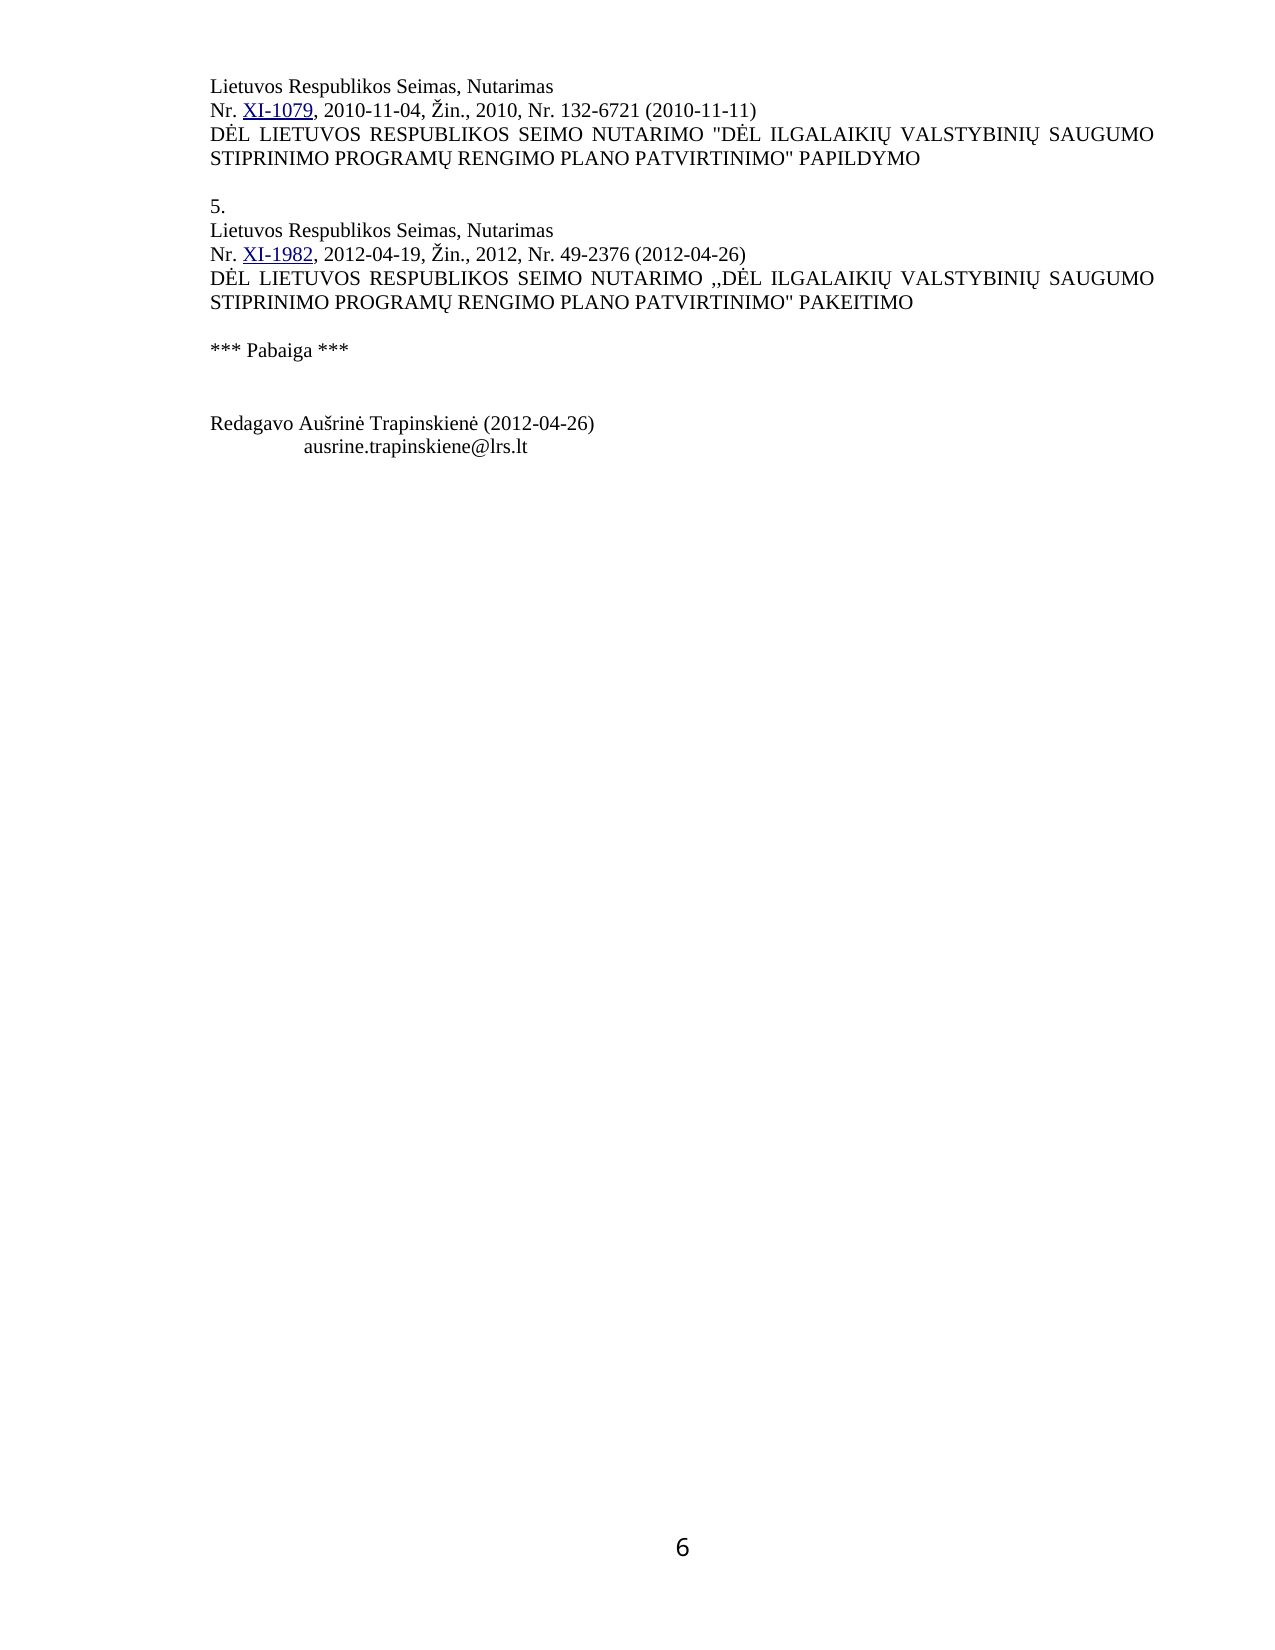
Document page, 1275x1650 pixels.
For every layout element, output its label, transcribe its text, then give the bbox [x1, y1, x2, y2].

text Nr. XI-1079, 2010-11-04, Žin., 2010, Nr. 132-6721 (2010-11-11) [210, 98, 1155, 122]
text Lietuvos Respublikos Seimas, Nutarimas [210, 73, 1155, 98]
text Nr. XI-1982, 2012-04-19, Žin., 2012, Nr. 49-2376 (2012-04-26) [210, 242, 1155, 266]
text 5. [210, 194, 1155, 218]
text ausrine.trapinskiene@lrs.lt [210, 434, 1155, 458]
text Lietuvos Respublikos Seimas, Nutarimas [210, 218, 1155, 242]
text *** Pabaiga *** [210, 338, 1155, 362]
text DĖL LIETUVOS RESPUBLIKOS SEIMO NUTARIMO ,,DĖL ILGALAIKIŲ VALSTYBINIŲ SAUGUMO STIPRINIMO PROGRAMŲ RENGIMO PLANO PATVIRTINIMO" PAKEITIMO [210, 266, 1155, 314]
text Redagavo Aušrinė Trapinskienė (2012-04-26) [210, 410, 1155, 434]
text DĖL LIETUVOS RESPUBLIKOS SEIMO NUTARIMO "DĖL ILGALAIKIŲ VALSTYBINIŲ SAUGUMO STIPRINIMO PROGRAMŲ RENGIMO PLANO PATVIRTINIMO" PAPILDYMO [210, 122, 1155, 170]
